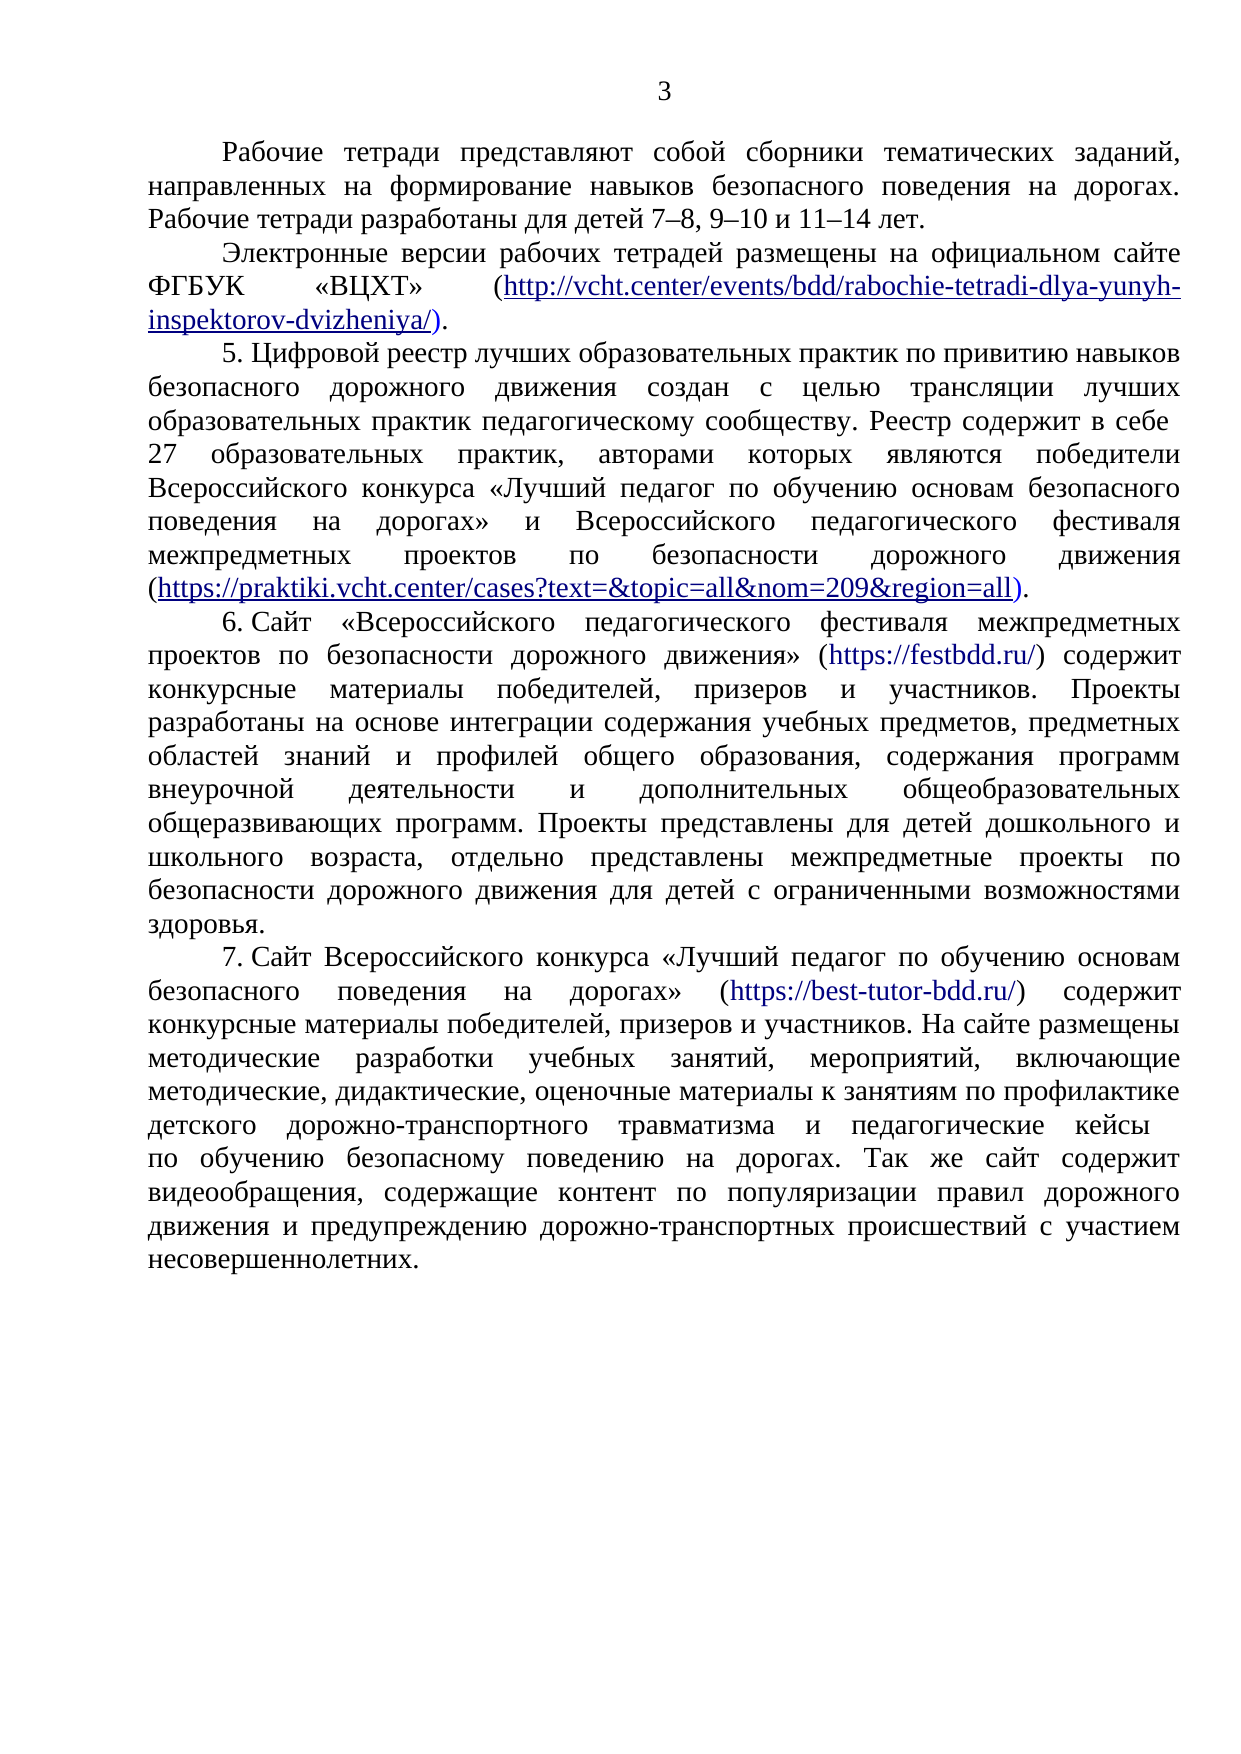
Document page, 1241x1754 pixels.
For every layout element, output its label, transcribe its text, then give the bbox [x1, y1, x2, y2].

text 5. Цифровой реестр лучших образовательных практик по привитию навыков безопасного дорожного движения создан с целью трансляции лучших образовательных практик педагогическому сообществу. Реестр содержит в себе 27 образовательных практик, авторами которых являются победители Всероссийского конкурса «Лучший педагог по обучению основам безопасного поведения на дорогах» и Всероссийского педагогического фестиваля межпредметных проектов по безопасности дорожного движения (https://praktiki.vcht.center/cases?text=&topic=all&nom=209&region=all). [148, 336, 1181, 604]
text 7. Сайт Всероссийского конкурса «Лучший педагог по обучению основам безопасного поведения на дорогах» (https://best-tutor-bdd.ru/) содержит конкурсные материалы победителей, призеров и участников. На сайте размещены методические разработки учебных занятий, мероприятий, включающие методические, дидактические, оценочные материалы к занятиям по профилактике детского дорожно-транспортного травматизма и педагогические кейсы по обучению безопасному поведению на дорогах. Так же сайт содержит видеообращения, содержащие контент по популяризации правил дорожного движения и предупреждению дорожно-транспортных происшествий с участием несовершеннолетних. [148, 939, 1181, 1275]
text Рабочие тетради представляют собой сборники тематических заданий, направленных на формирование навыков безопасного поведения на дорогах. Рабочие тетради разработаны для детей 7–8, 9–10 и 11–14 лет. [148, 134, 1181, 235]
text Электронные версии рабочих тетрадей размещены на официальном сайте ФГБУК «ВЦХТ» (http://vcht.center/events/bdd/rabochie-tetradi-dlya-yunyh-inspektorov-dvizheniya/). [148, 235, 1181, 336]
text 6. Сайт «Всероссийского педагогического фестиваля межпредметных проектов по безопасности дорожного движения» (https://festbdd.ru/) содержит конкурсные материалы победителей, призеров и участников. Проекты разработаны на основе интеграции содержания учебных предметов, предметных областей знаний и профилей общего образования, содержания программ внеурочной деятельности и дополнительных общеобразовательных общеразвивающих программ. Проекты представлены для детей дошкольного и школьного возраста, отдельно представлены межпредметные проекты по безопасности дорожного движения для детей с ограниченными возможностями здоровья. [148, 604, 1181, 939]
